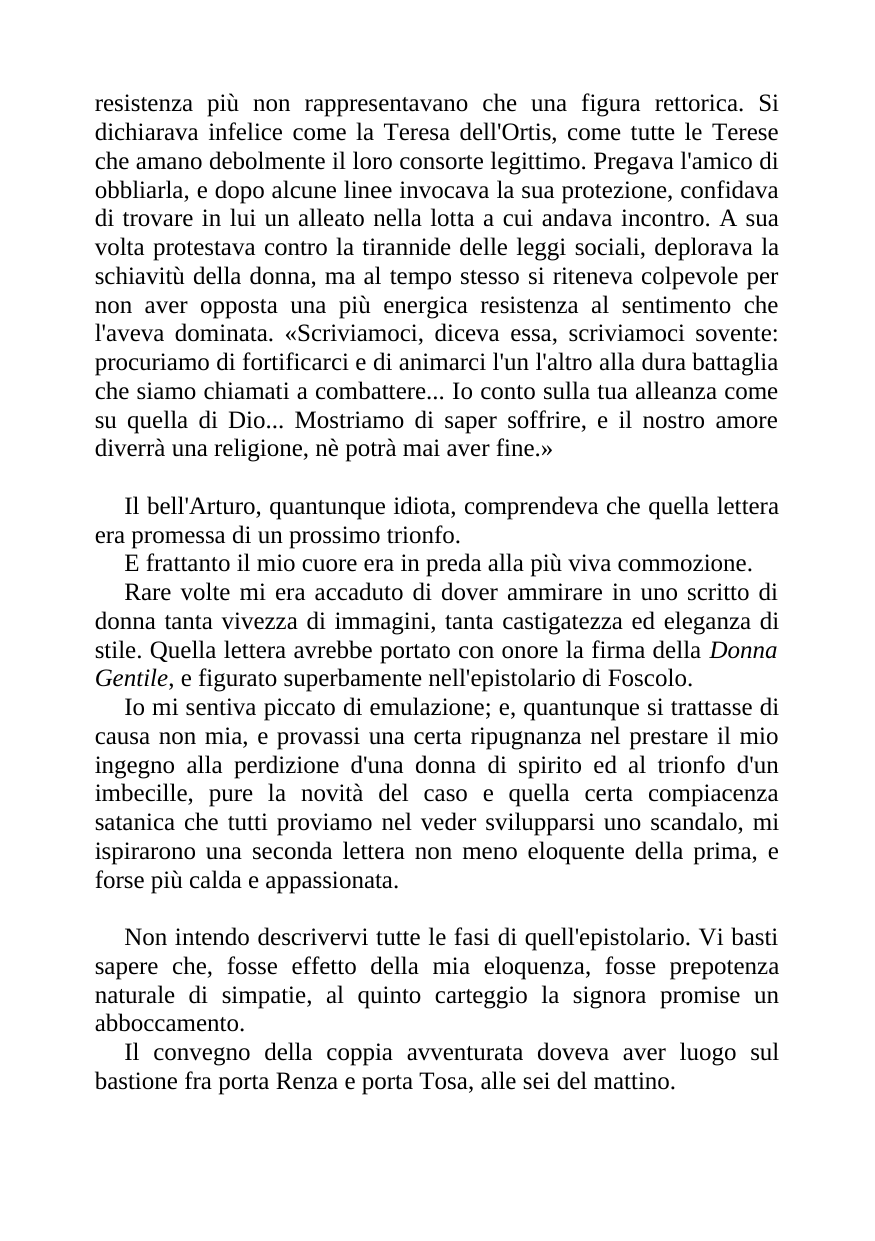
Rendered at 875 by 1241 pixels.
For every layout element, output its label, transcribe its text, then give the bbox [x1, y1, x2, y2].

text Non intendo descrivervi tutte le fasi di quell'epistolario. Vi basti sapere che, fosse effetto della mia eloquenza, fosse prepotenza naturale di simpatie, al quinto carteggio la signora promise un abboccamento. [94, 922, 779, 1037]
text Il bell'Arturo, quantunque idiota, comprendeva che quella lettera era promessa di un prossimo trionfo. [94, 491, 779, 548]
text E frattanto il mio cuore era in preda alla più viva commozione. [94, 548, 779, 577]
text Rare volte mi era accaduto di dover ammirare in uno scritto di donna tanta vivezza di immagini, tanta castigatezza ed eleganza di stile. Quella lettera avrebbe portato con onore la firma della Donna Gentile, e figurato superbamente nell'epistolario di Foscolo. [94, 577, 779, 692]
text Io mi sentiva piccato di emulazione; e, quantunque si trattasse di causa non mia, e provassi una certa ripugnanza nel prestare il mio ingegno alla perdizione d'una donna di spirito ed al trionfo d'un imbecille, pure la novità del caso e quella certa compiacenza satanica che tutti proviamo nel veder svilupparsi uno scandalo, mi ispirarono una seconda lettera non meno eloquente della prima, e forse più calda e appassionata. [94, 692, 779, 893]
text resistenza più non rappresentavano che una figura rettorica. Si dichiarava infelice come la Teresa dell'Ortis, come tutte le Terese che amano debolmente il loro consorte legittimo. Pregava l'amico di obbliarla, e dopo alcune linee invocava la sua protezione, confidava di trovare in lui un alleato nella lotta a cui andava incontro. A sua volta protestava contro la tirannide delle leggi sociali, deplorava la schiavitù della donna, ma al tempo stesso si riteneva colpevole per non aver opposta una più energica resistenza al sentimento che l'aveva dominata. «Scriviamoci, diceva essa, scriviamoci sovente: procuriamo di fortificarci e di animarci l'un l'altro alla dura battaglia che siamo chiamati a combattere... Io conto sulla tua alleanza come su quella di Dio... Mostriamo di saper soffrire, e il nostro amore diverrà una religione, nè potrà mai aver fine.» [94, 88, 779, 462]
text Il convegno della coppia avventurata doveva aver luogo sul bastione fra porta Renza e porta Tosa, alle sei del mattino. [94, 1037, 779, 1095]
